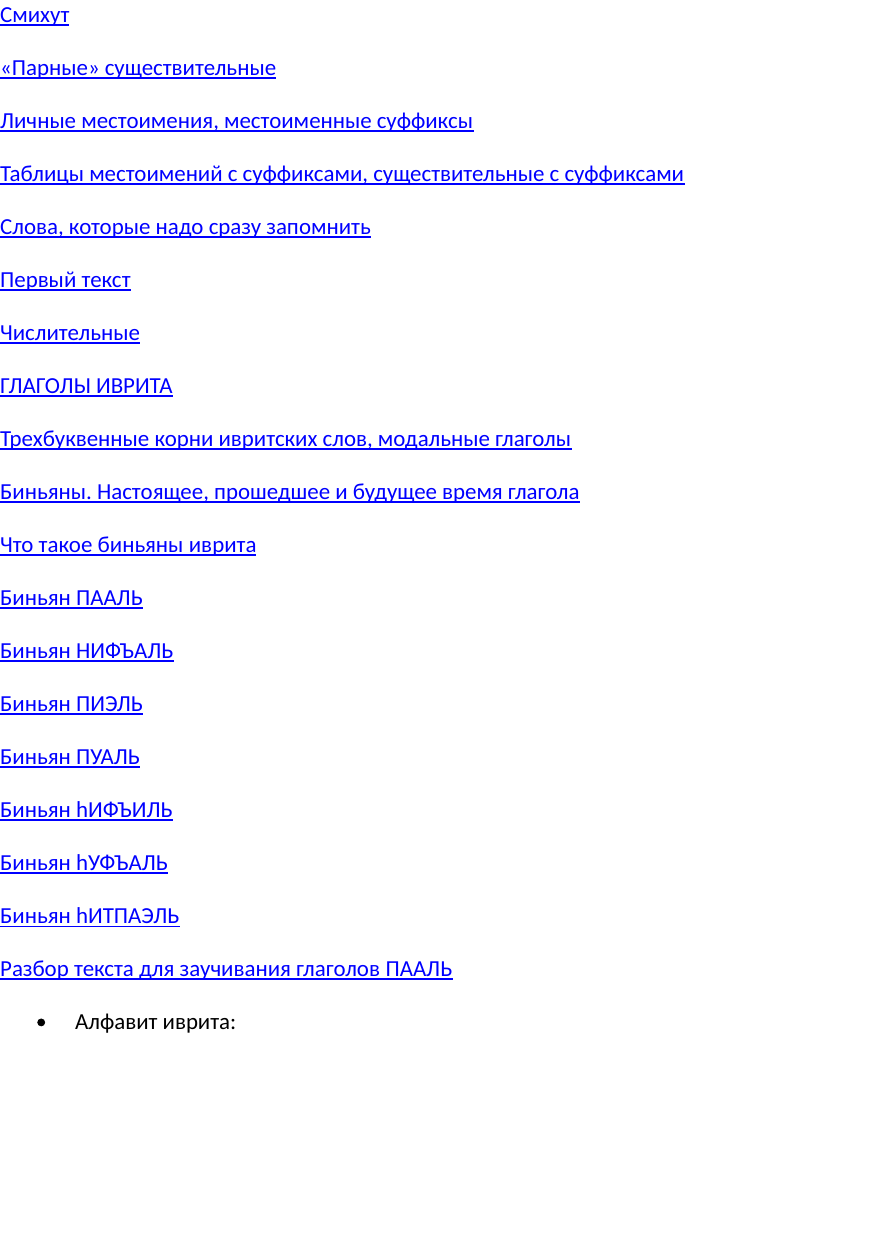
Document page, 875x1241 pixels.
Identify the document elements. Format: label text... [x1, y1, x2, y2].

text Смихут [0, 0, 874, 28]
text Что такое биньяны иврита [0, 530, 874, 558]
text ГЛАГОЛЫ ИВРИТА [0, 371, 874, 399]
text Числительные [0, 318, 874, 346]
text Личные местоимения, местоименные суффиксы [0, 106, 874, 134]
text Трехбуквенные корни ивритских слов, модальные глаголы [0, 424, 874, 452]
text Биньян ПИЭЛЬ [0, 689, 874, 717]
text Таблицы местоимений с суффиксами, существительные с суффиксами [0, 159, 874, 187]
list Алфавит иврита: [37, 1007, 874, 1035]
text Биньяны. Настоящее, прошедшее и будущее время глагола [0, 477, 874, 505]
text Биньян hУФЪАЛЬ [0, 848, 874, 876]
text Биньян ПУАЛЬ [0, 742, 874, 770]
text Биньян НИФЪАЛЬ [0, 636, 874, 664]
text Слова, которые надо сразу запомнить [0, 212, 874, 240]
text Биньян hИТПАЭЛЬ [0, 901, 874, 929]
text «Парные» существительные [0, 53, 874, 81]
text Первый текст [0, 265, 874, 293]
text Биньян ПААЛЬ [0, 583, 874, 611]
text Биньян hИФЪИЛЬ [0, 795, 874, 823]
text Разбор текста для заучивания глаголов ПААЛЬ [0, 954, 874, 982]
